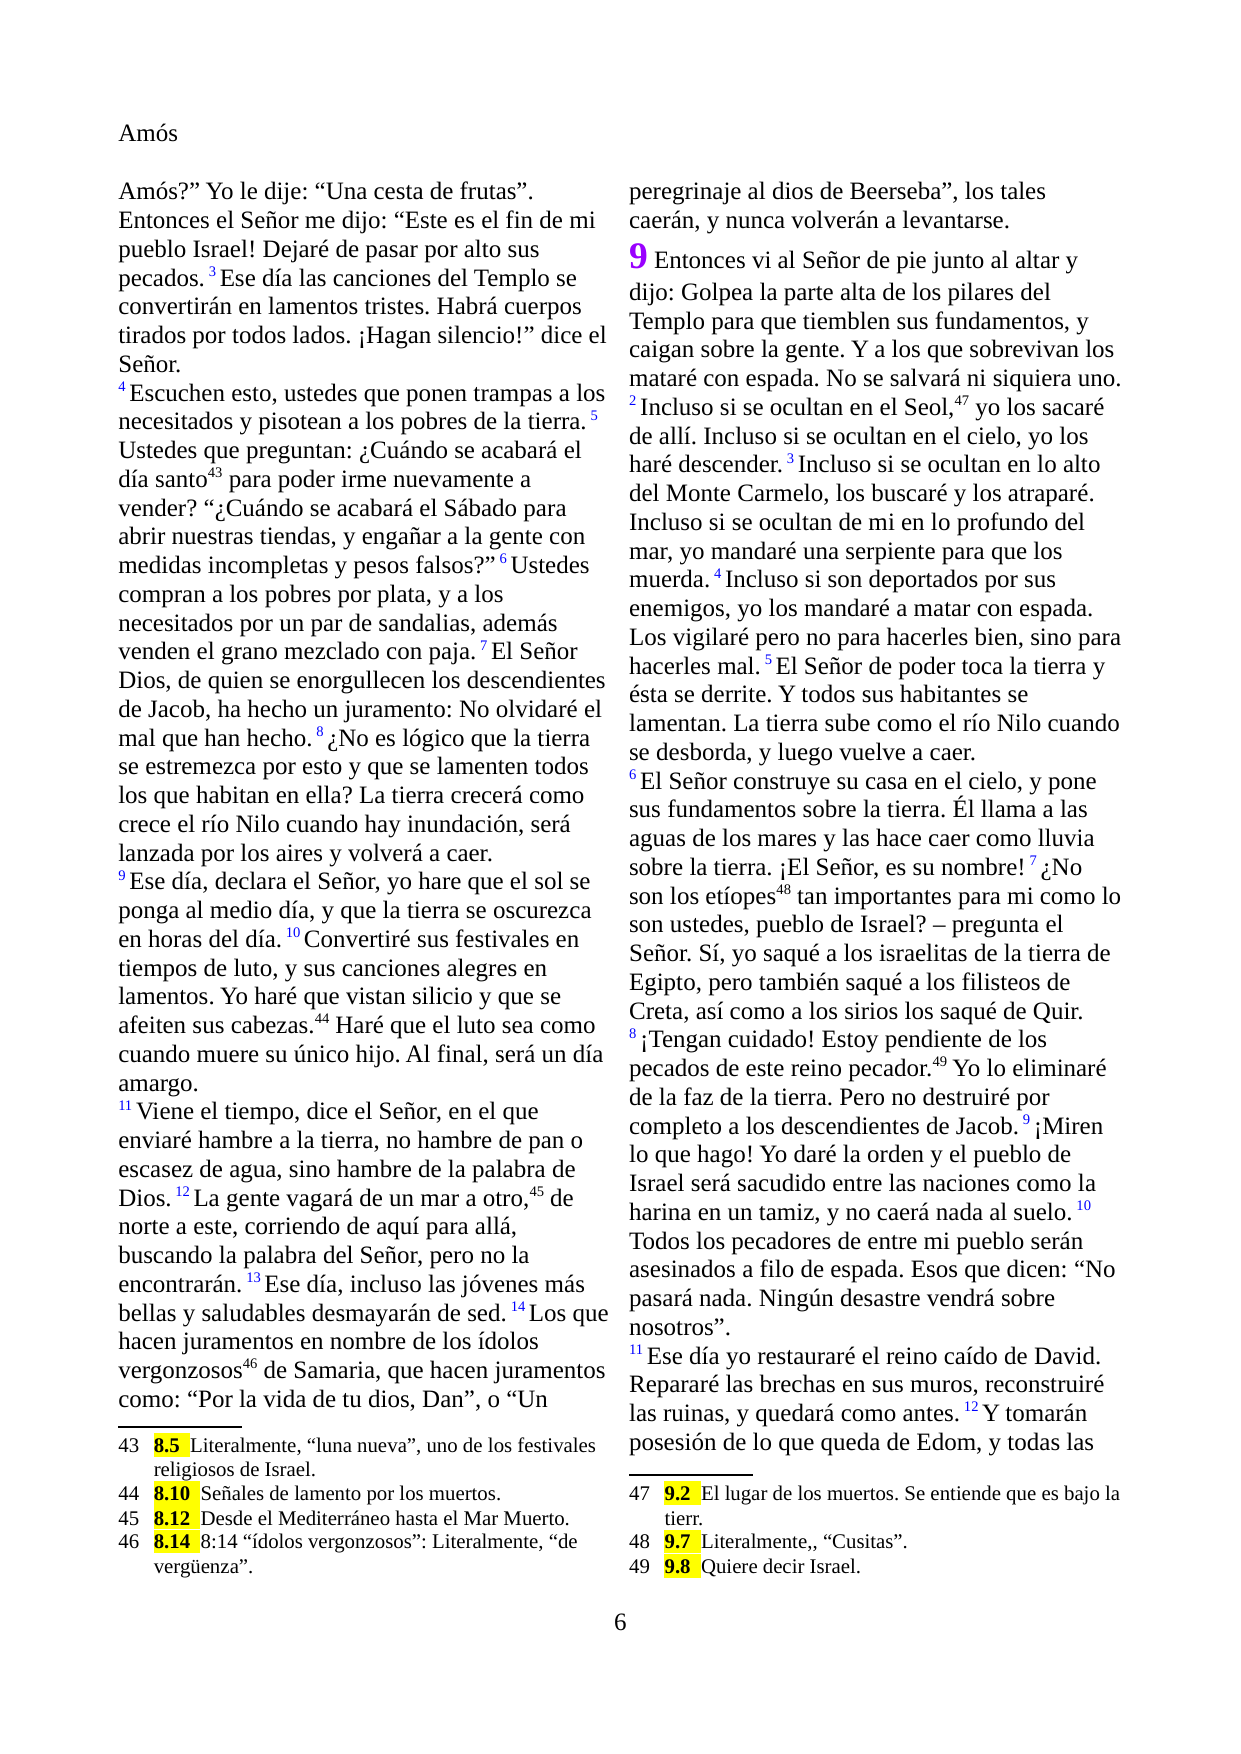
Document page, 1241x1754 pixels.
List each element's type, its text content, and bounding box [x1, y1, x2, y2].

text 11 Ese día yo restauraré el reino caído de David. Repararé las brechas en sus muros, reconstruiré las ruinas, y quedará como antes. 12 Y tomarán posesión de lo que queda de Edom, y todas las [629, 1341, 1122, 1456]
text 8.14 8:14 “ídolos vergonzosos”: Literalmente, “de vergüenza”. [118, 1529, 611, 1578]
text 9.8 Quiere decir Israel. [629, 1553, 1122, 1578]
text peregrinaje al dios de Beerseba”, los tales caerán, y nunca volverán a levantarse. [629, 176, 1122, 234]
text 8.10 Señales de lamento por los muertos. [200, 1481, 611, 1505]
text 8.5 Literalmente, “luna nueva”, uno de los festivales religiosos de Israel. [118, 1433, 611, 1481]
text 4 Escuchen esto, ustedes que ponen trampas a los necesitados y pisotean a los pobres de la tierra. 5 Ustedes que preguntan: ¿Cuándo se acabará el día santo para poder irme nuevamente a vender? “¿Cuándo se acabará el Sábado para abrir nuestras tiendas, y engañar a la gente con medidas incompletas y pesos falsos?” 6 Ustedes compran a los pobres por plata, y a los necesitados por un par de sandalias, además venden el grano mezclado con paja. 7 El Señor Dios, de quien se enorgullecen los descendientes de Jacob, ha hecho un juramento: No olvidaré el mal que han hecho. 8 ¿No es lógico que la tierra se estremezca por esto y que se lamenten todos los que habitan en ella? La tierra crecerá como crece el río Nilo cuando hay inundación, será lanzada por los aires y volverá a caer. [118, 378, 611, 866]
text 11 Viene el tiempo, dice el Señor, en el que enviaré hambre a la tierra, no hambre de pan o escasez de agua, sino hambre de la palabra de Dios. 12 La gente vagará de un mar a otro, de norte a este, corriendo de aquí para allá, buscando la palabra del Señor, pero no la encontrarán. 13 Ese día, incluso las jóvenes más bellas y saludables desmayarán de sed. 14 Los que hacen juramentos en nombre de los ídolos vergonzosos de Samaria, que hacen juramentos como: “Por la vida de tu dios, Dan”, o “Un [118, 1096, 611, 1413]
text 8 ¡Tengan cuidado! Estoy pendiente de los pecados de este reino pecador. Yo lo eliminaré de la faz de la tierra. Pero no destruiré por completo a los descendientes de Jacob. 9 ¡Miren lo que hago! Yo daré la orden y el pueblo de Israel será sacudido entre las naciones como la harina en un tamiz, y no caerá nada al suelo. 10 Todos los pecadores de entre mi pueblo serán asesinados a filo de espada. Esos que dicen: “No pasará nada. Ningún desastre vendrá sobre nosotros”. [629, 1024, 1122, 1341]
text 8.10 Señales de lamento por los muertos. [118, 1481, 154, 1505]
text 9 Ese día, declara el Señor, yo hare que el sol se ponga al medio día, y que la tierra se oscurezca en horas del día. 10 Convertiré sus festivales en tiempos de luto, y sus canciones alegres en lamentos. Yo haré que vistan silicio y que se afeiten sus cabezas. Haré que el luto sea como cuando muere su único hijo. Al final, será un día amargo. [118, 866, 611, 1096]
text 9 Entonces vi al Señor de pie junto al altar y dijo: Golpea la parte alta de los pilares del Templo para que tiemblen sus fundamentos, y caigan sobre la gente. Y a los que sobrevivan los mataré con espada. No se salvará ni siquiera uno. 2 Incluso si se ocultan en el Seol, yo los sacaré de allí. Incluso si se ocultan en el cielo, yo los haré descender. 3 Incluso si se ocultan en lo alto del Monte Carmelo, los buscaré y los atraparé. Incluso si se ocultan de mi en lo profundo del mar, yo mandaré una serpiente para que los muerda. 4 Incluso si son deportados por sus enemigos, yo los mandaré a matar con espada. Los vigilaré pero no para hacerles bien, sino para hacerles mal. 5 El Señor de poder toca la tierra y ésta se derrite. Y todos sus habitantes se lamentan. La tierra sube como el río Nilo cuando se desborda, y luego vuelve a caer. [629, 234, 1122, 766]
text 9.7 Literalmente,, “Cusitas”. [629, 1529, 1122, 1553]
text 8.12 Desde el Mediterráneo hasta el Mar Muerto. [200, 1505, 611, 1529]
text 6 El Señor construye su casa en el cielo, y pone sus fundamentos sobre la tierra. Él llama a las aguas de los mares y las hace caer como lluvia sobre la tierra. ¡El Señor, es su nombre! 7 ¿No son los etíopes tan importantes para mi como lo son ustedes, pueblo de Israel? – pregunta el Señor. Sí, yo saqué a los israelitas de la tierra de Egipto, pero también saqué a los filisteos de Creta, así como a los sirios los saqué de Quir. [629, 766, 1122, 1024]
text 9.2 El lugar de los muertos. Se entiende que es bajo la tierr. [629, 1481, 1122, 1529]
text Amós?” Yo le dije: “Una cesta de frutas”. Entonces el Señor me dijo: “Este es el fin de mi pueblo Israel! Dejaré de pasar por alto sus pecados. 3 Ese día las canciones del Templo se convertirán en lamentos tristes. Habrá cuerpos tirados por todos lados. ¡Hagan silencio!” dice el Señor. [118, 176, 611, 378]
